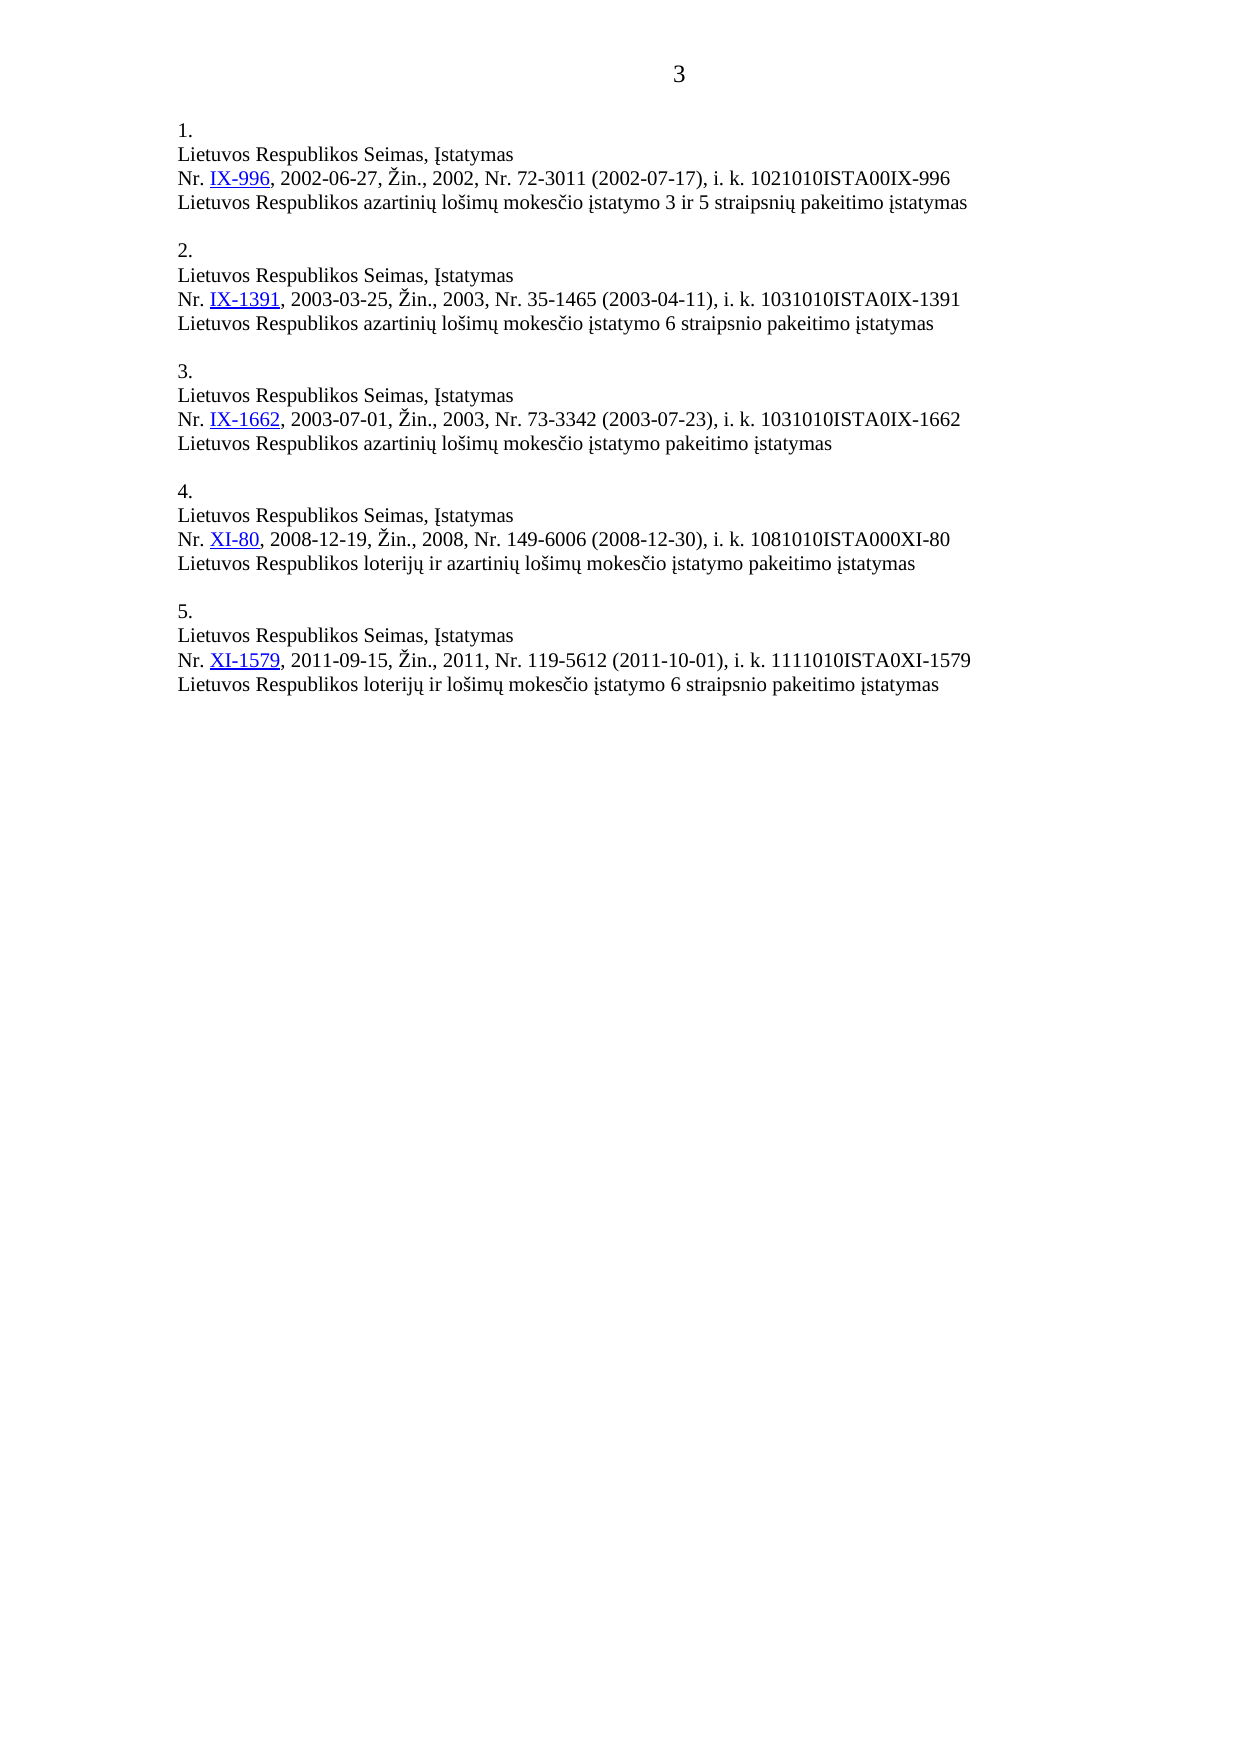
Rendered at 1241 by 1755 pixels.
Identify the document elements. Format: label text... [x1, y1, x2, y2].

text Lietuvos Respublikos azartinių lošimų mokesčio įstatymo 6 straipsnio pakeitimo įstatymas [177, 311, 1181, 335]
text Nr. IX-1662, 2003-07-01, Žin., 2003, Nr. 73-3342 (2003-07-23), i. k. 1031010ISTA0IX-1662 [177, 407, 1181, 431]
text Lietuvos Respublikos azartinių lošimų mokesčio įstatymo 3 ir 5 straipsnių pakeitimo įstatymas [177, 190, 1181, 214]
text 2. [177, 238, 1181, 262]
text Lietuvos Respublikos azartinių lošimų mokesčio įstatymo pakeitimo įstatymas [177, 431, 1181, 455]
text 4. [177, 479, 1181, 503]
text 3. [177, 359, 1181, 383]
text Lietuvos Respublikos Seimas, Įstatymas [177, 503, 1181, 527]
text Lietuvos Respublikos Seimas, Įstatymas [177, 142, 1181, 166]
text Nr. XI-80, 2008-12-19, Žin., 2008, Nr. 149-6006 (2008-12-30), i. k. 1081010ISTA000XI-80 [177, 527, 1181, 551]
text Lietuvos Respublikos loterijų ir lošimų mokesčio įstatymo 6 straipsnio pakeitimo įstatymas [177, 672, 1181, 696]
text Nr. IX-996, 2002-06-27, Žin., 2002, Nr. 72-3011 (2002-07-17), i. k. 1021010ISTA00IX-996 [177, 166, 1181, 190]
text Lietuvos Respublikos loterijų ir azartinių lošimų mokesčio įstatymo pakeitimo įstatymas [177, 551, 1181, 575]
text Nr. IX-1391, 2003-03-25, Žin., 2003, Nr. 35-1465 (2003-04-11), i. k. 1031010ISTA0IX-1391 [177, 287, 1181, 311]
text Lietuvos Respublikos Seimas, Įstatymas [177, 262, 1181, 287]
text Lietuvos Respublikos Seimas, Įstatymas [177, 383, 1181, 407]
text 1. [177, 118, 1181, 142]
text Lietuvos Respublikos Seimas, Įstatymas [177, 623, 1181, 647]
text Nr. XI-1579, 2011-09-15, Žin., 2011, Nr. 119-5612 (2011-10-01), i. k. 1111010ISTA0XI-1579 [177, 647, 1181, 672]
text 5. [177, 599, 1181, 623]
